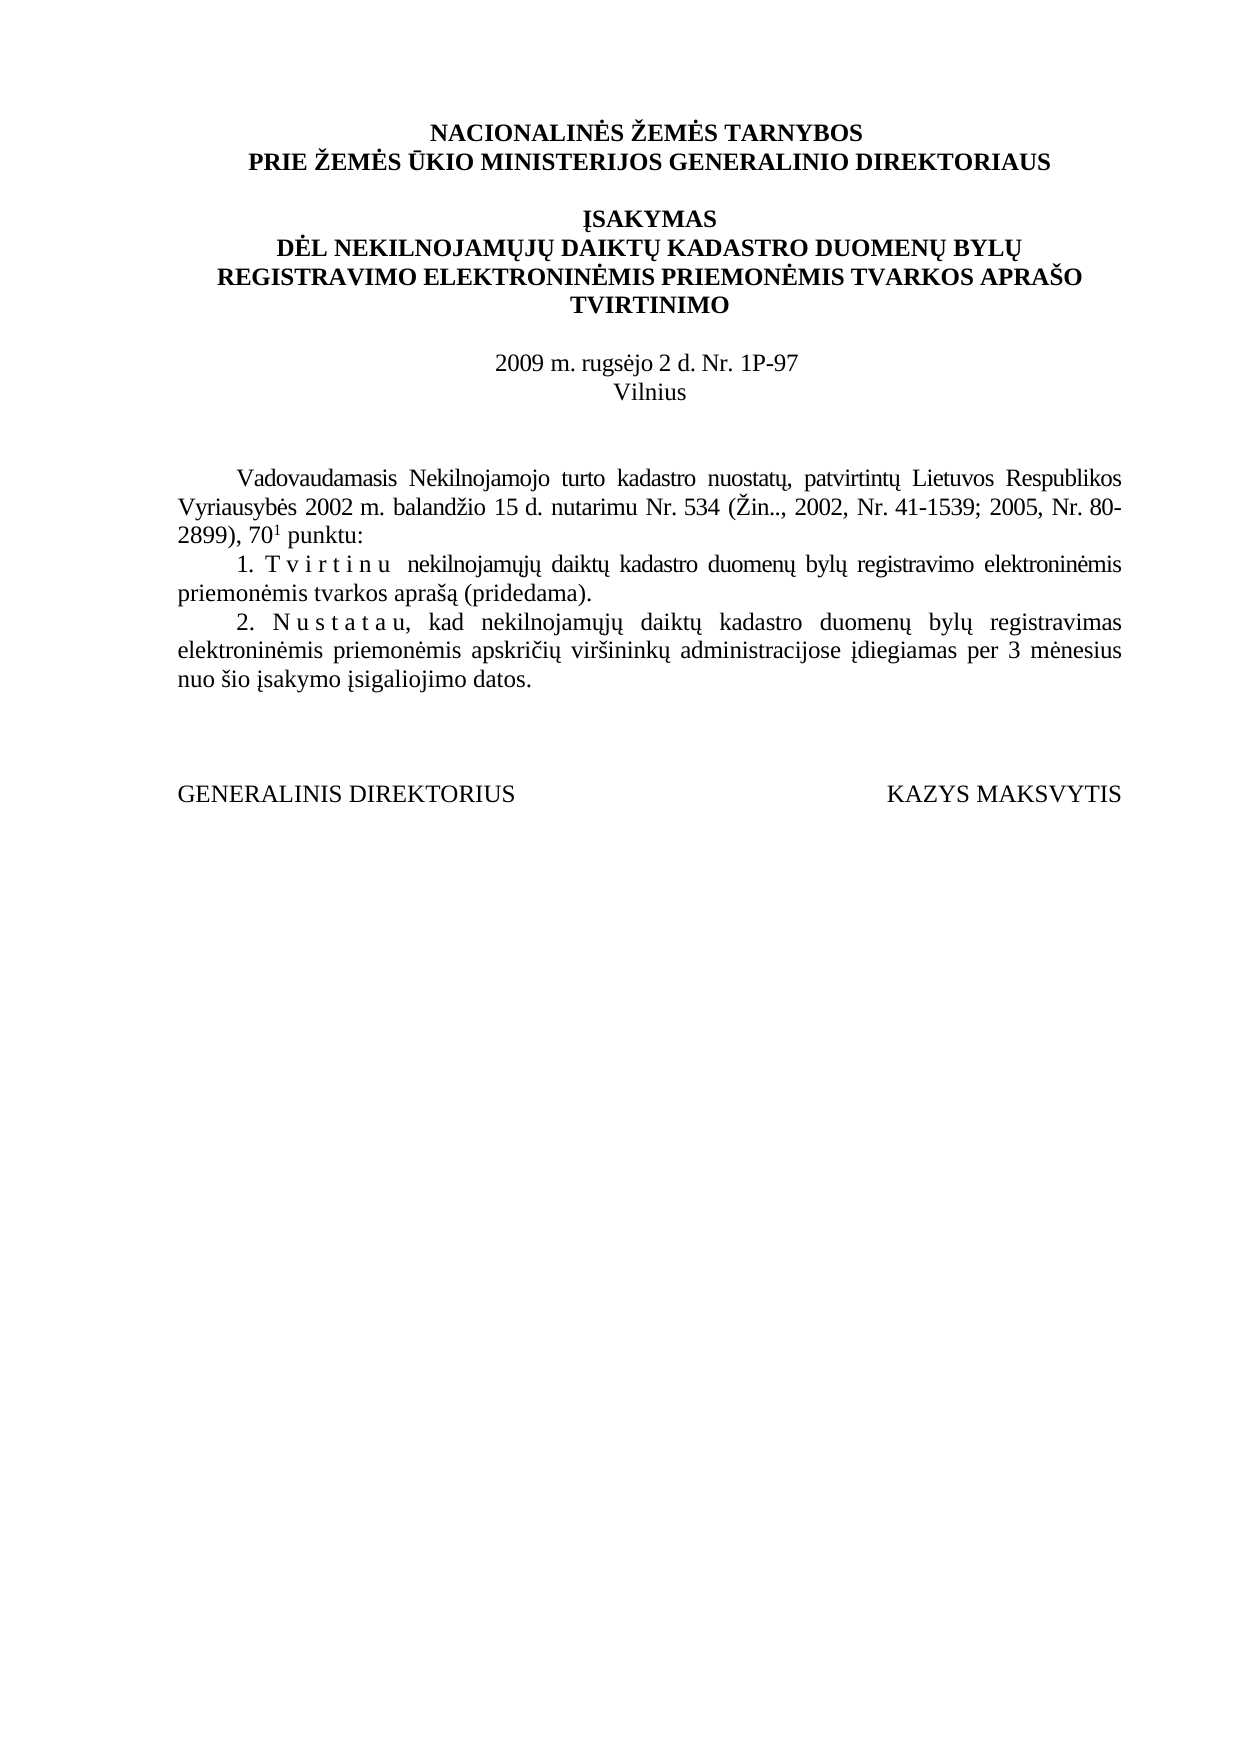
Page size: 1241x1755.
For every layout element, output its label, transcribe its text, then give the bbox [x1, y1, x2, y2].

text PRIE žemės ūkio ministerijos GeneraliniO direktoriAus [177, 147, 1122, 176]
text Generalinis direktorius Kazys Maksvytis [177, 779, 1122, 808]
text DĖL NEKILNOJAMųjų DAIKTŲ KADASTRO DUOMENŲ BYLŲ REGISTRAVIMO ELEKTRONINĖMIS PRIEMONĖMIS TVARKOS APRAŠO TVIRTINIMO [177, 233, 1122, 319]
text Vadovaudamasis Nekilnojamojo turto kadastro nuostatų, patvirtintų Lietuvos Respublikos Vyriausybės 2002 m. balandžio 15 d. nutarimu Nr. 534 (Žin.., 2002, Nr. 41-1539; 2005, Nr. 80-2899), 701 punktu: [177, 463, 1122, 549]
text 2009 m. rugsėjo 2 d. Nr. 1P-97 [177, 348, 1122, 377]
text Nacionalinės žemės tarnybos [177, 118, 1122, 147]
text 1. Tvirtinu nekilnojamųjų daiktų kadastro duomenų bylų registravimo elektroninėmis priemonėmis tvarkos aprašą (pridedama). [177, 549, 1122, 607]
text Vilnius [177, 377, 1122, 406]
text 2. Nustatau, kad nekilnojamųjų daiktų kadastro duomenų bylų registravimas elektroninėmis priemonėmis apskričių viršininkų administracijose įdiegiamas per 3 mėnesius nuo šio įsakymo įsigaliojimo datos. [177, 607, 1122, 693]
text ĮSAKYMAS [177, 204, 1122, 233]
